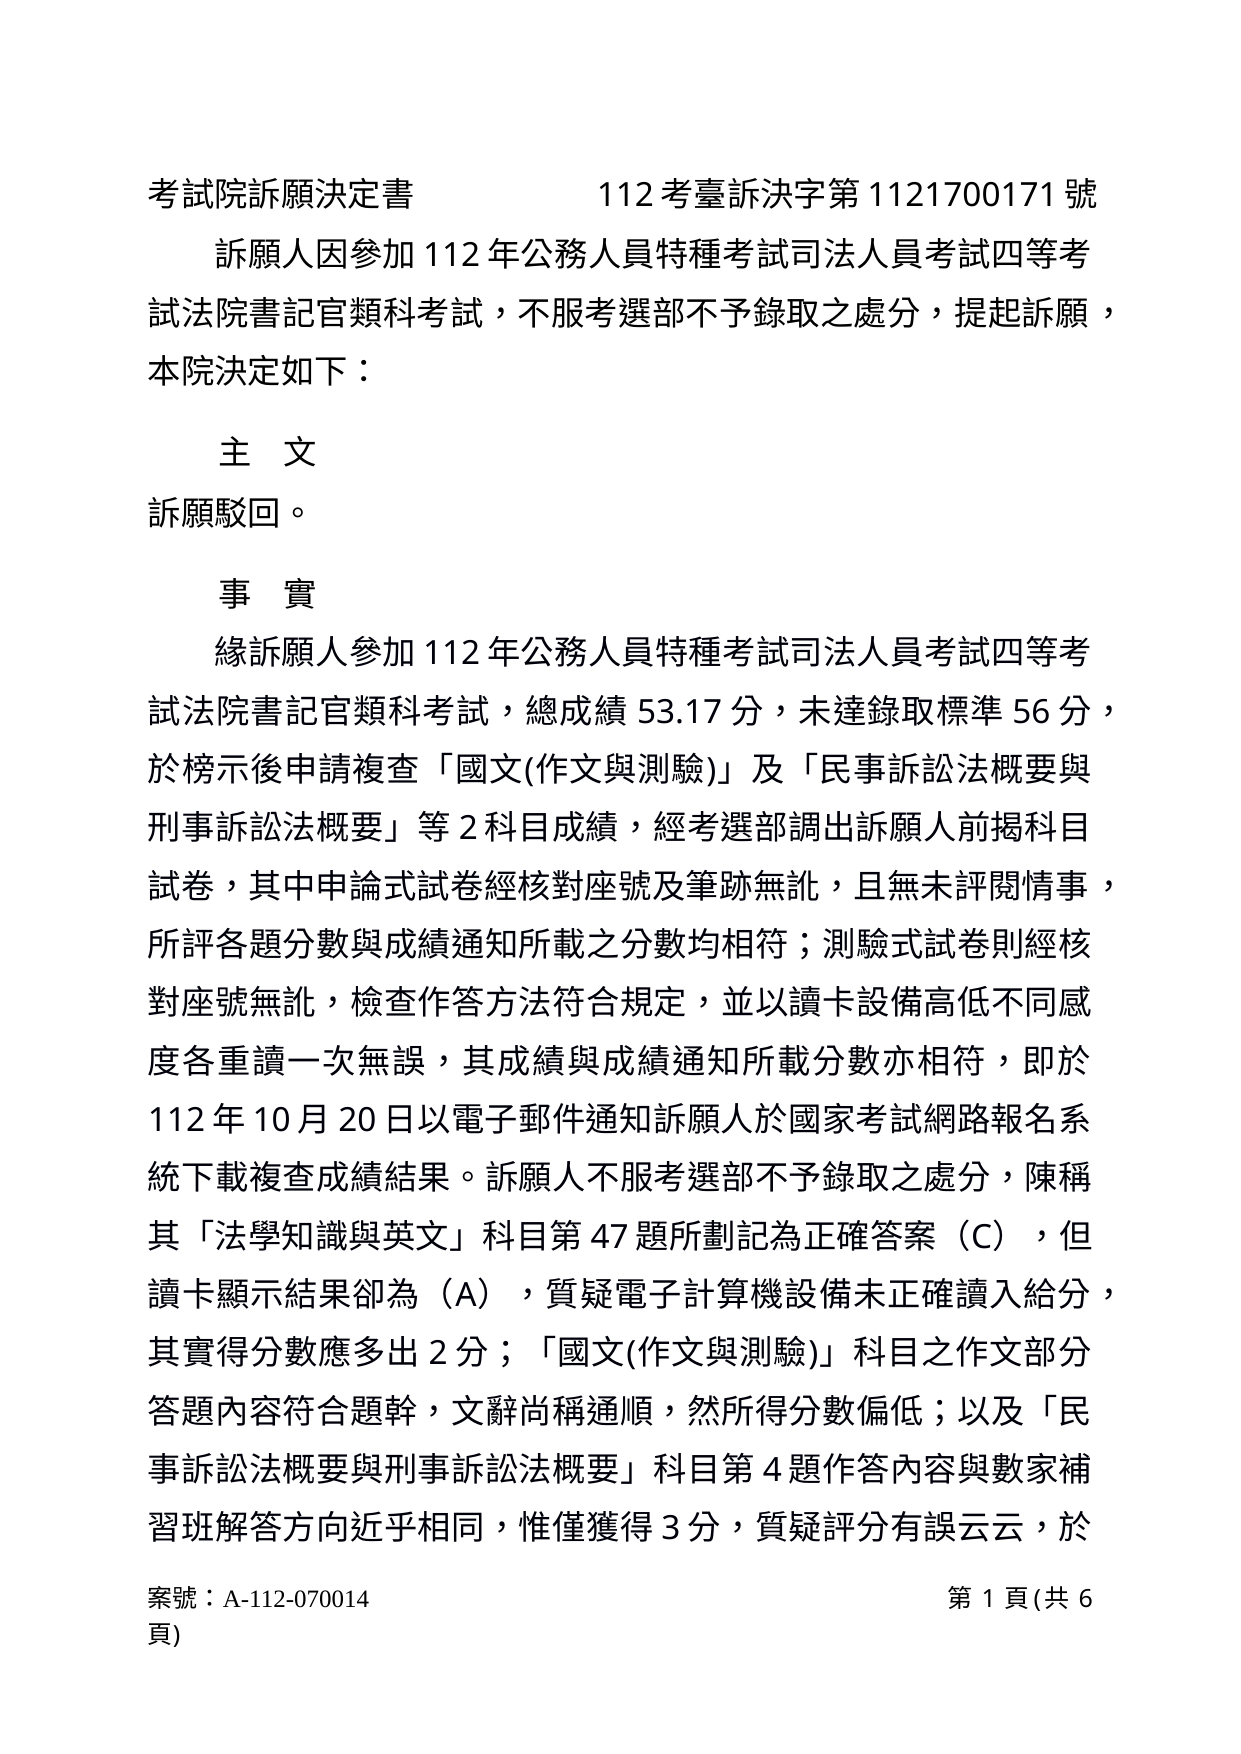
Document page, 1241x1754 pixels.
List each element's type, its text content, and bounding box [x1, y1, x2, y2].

text 緣訴願人參加112年公務人員特種考試司法人員考試四等考試法院書記官類科考試，總成績53.17分，未達錄取標準56分，於榜示後申請複查「國文(作文與測驗)」及「民事訴訟法概要與刑事訴訟法概要」等2科目成績，經考選部調出訴願人前揭科目試卷，其中申論式試卷經核對座號及筆跡無訛，且無未評閱情事，所評各題分數與成績通知所載之分數均相符；測驗式試卷則經核對座號無訛，檢查作答方法符合規定，並以讀卡設備高低不同感度各重讀一次無誤，其成績與成績通知所載分數亦相符，即於112年10月20日以電子郵件通知訴願人於國家考試網路報名系統下載複查成績結果。訴願人不服考選部不予錄取之處分，陳稱其「法學知識與英文」科目第47題所劃記為正確答案（C），但讀卡顯示結果卻為（A），質疑電子計算機設備未正確讀入給分，其實得分數應多出2分；「國文(作文與測驗)」科目之作文部分答題內容符合題幹，文辭尚稱通順，然所得分數偏低；以及「民事訴訟法概要與刑事訴訟法概要」科目第4題作答內容與數家補習班解答方向近乎相同，惟僅獲得3分，質疑評分有誤云云，於同年10月16日提起訴願，請求重新評閱，案經考選部檢卷答辯到院。 [148, 618, 1092, 1551]
text 訴願人因參加112年公務人員特種考試司法人員考試四等考試法院書記官類科考試，不服考選部不予錄取之處分，提起訴願，本院決定如下： [148, 218, 1092, 393]
text 訴願駁回。 [148, 476, 1092, 535]
text 事實 [218, 560, 1092, 618]
text 考試院訴願決定書 112考臺訴決字第1121700171號 [148, 160, 1092, 218]
text 主文 [218, 418, 1092, 476]
